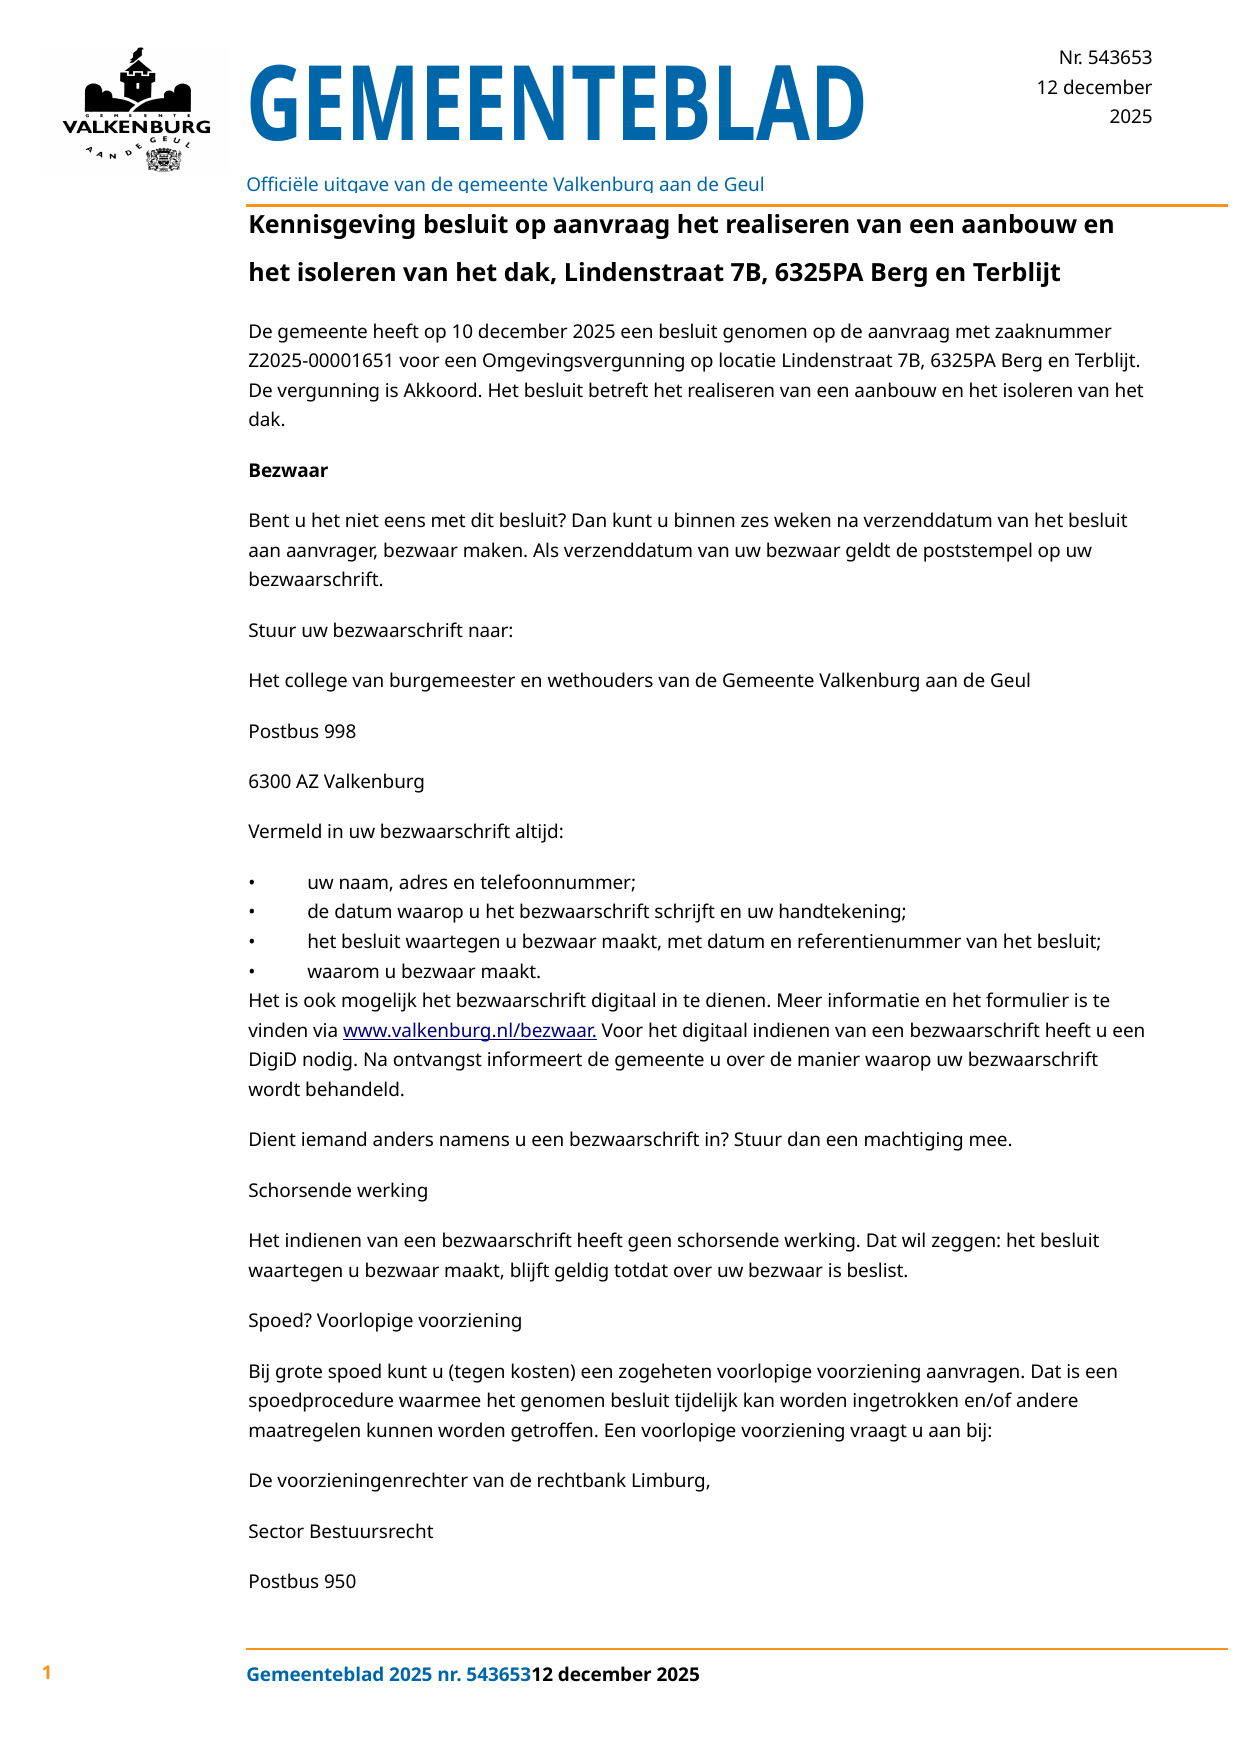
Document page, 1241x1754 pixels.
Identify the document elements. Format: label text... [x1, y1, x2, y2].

text Bij grote spoed kunt u (tegen kosten) een zogeheten voorlopige voorziening aanvragen. Dat is een spoedprocedure waarmee het genomen besluit tijdelijk kan worden ingetrokken en/of andere maatregelen kunnen worden getroffen. Een voorlopige voorziening vraagt u aan bij: [248, 1358, 1152, 1443]
text Postbus 950 [248, 1568, 1152, 1594]
text Het college van burgemeester en wethouders van de Gemeente Valkenburg aan de Geul [248, 667, 1152, 693]
text Kennisgeving besluit op aanvraag het realiseren van een aanbouw en het isoleren van het dak, Lindenstraat 7B, 6325PA Berg en Terblijt [248, 207, 1152, 288]
text Dient iemand anders namens u een bezwaarschrift in? Stuur dan een machtiging mee. [248, 1127, 1152, 1152]
text Stuur uw bezwaarschrift naar: [248, 617, 1152, 643]
text De voorzieningenrechter van de rechtbank Limburg, [248, 1467, 1152, 1493]
list de datum waarop u het bezwaarschrift schrijft en uw handtekening; [248, 899, 1152, 924]
text Spoed? Voorlopige voorziening [248, 1307, 1152, 1333]
text Het indienen van een bezwaarschrift heeft geen schorsende werking. Dat wil zeggen: het besluit waartegen u bezwaar maakt, blijft geldig totdat over uw bezwaar is beslist. [248, 1227, 1152, 1283]
text Bezwaar [248, 457, 1152, 483]
text Postbus 998 [248, 718, 1152, 744]
text Sector Bestuursrecht [248, 1518, 1152, 1544]
text Bent u het niet eens met dit besluit? Dan kunt u binnen zes weken na verzenddatum van het besluit aan aanvrager, bezwaar maken. Als verzenddatum van uw bezwaar geldt de poststempel op uw bezwaarschrift. [248, 507, 1152, 592]
text 6300 AZ Valkenburg [248, 768, 1152, 794]
text Schorsende werking [248, 1177, 1152, 1203]
list waarom u bezwaar maakt. [248, 958, 1152, 984]
picture [41, 47, 231, 172]
text Vermeld in uw bezwaarschrift altijd: [248, 819, 1152, 844]
list uw naam, adres en telefoonnummer; [248, 869, 1152, 895]
list het besluit waartegen u bezwaar maakt, met datum en referentienummer van het besluit; [248, 928, 1152, 954]
text Het is ook mogelijk het bezwaarschrift digitaal in te dienen. Meer informatie en het formulier is te vinden via www.valkenburg.nl/bezwaar. Voor het digitaal indienen van een bezwaarschrift heeft u een DigiD nodig. Na ontvangst informeert de gemeente u over de manier waarop uw bezwaarschrift wordt behandeld. [248, 987, 1152, 1102]
text De gemeente heeft op 10 december 2025 een besluit genomen op de aanvraag met zaaknummer Z2025-00001651 voor een Omgevingsvergunning op locatie Lindenstraat 7B, 6325PA Berg en Terblijt. De vergunning is Akkoord. Het besluit betreft het realiseren van een aanbouw en het isoleren van het dak. [248, 318, 1152, 432]
